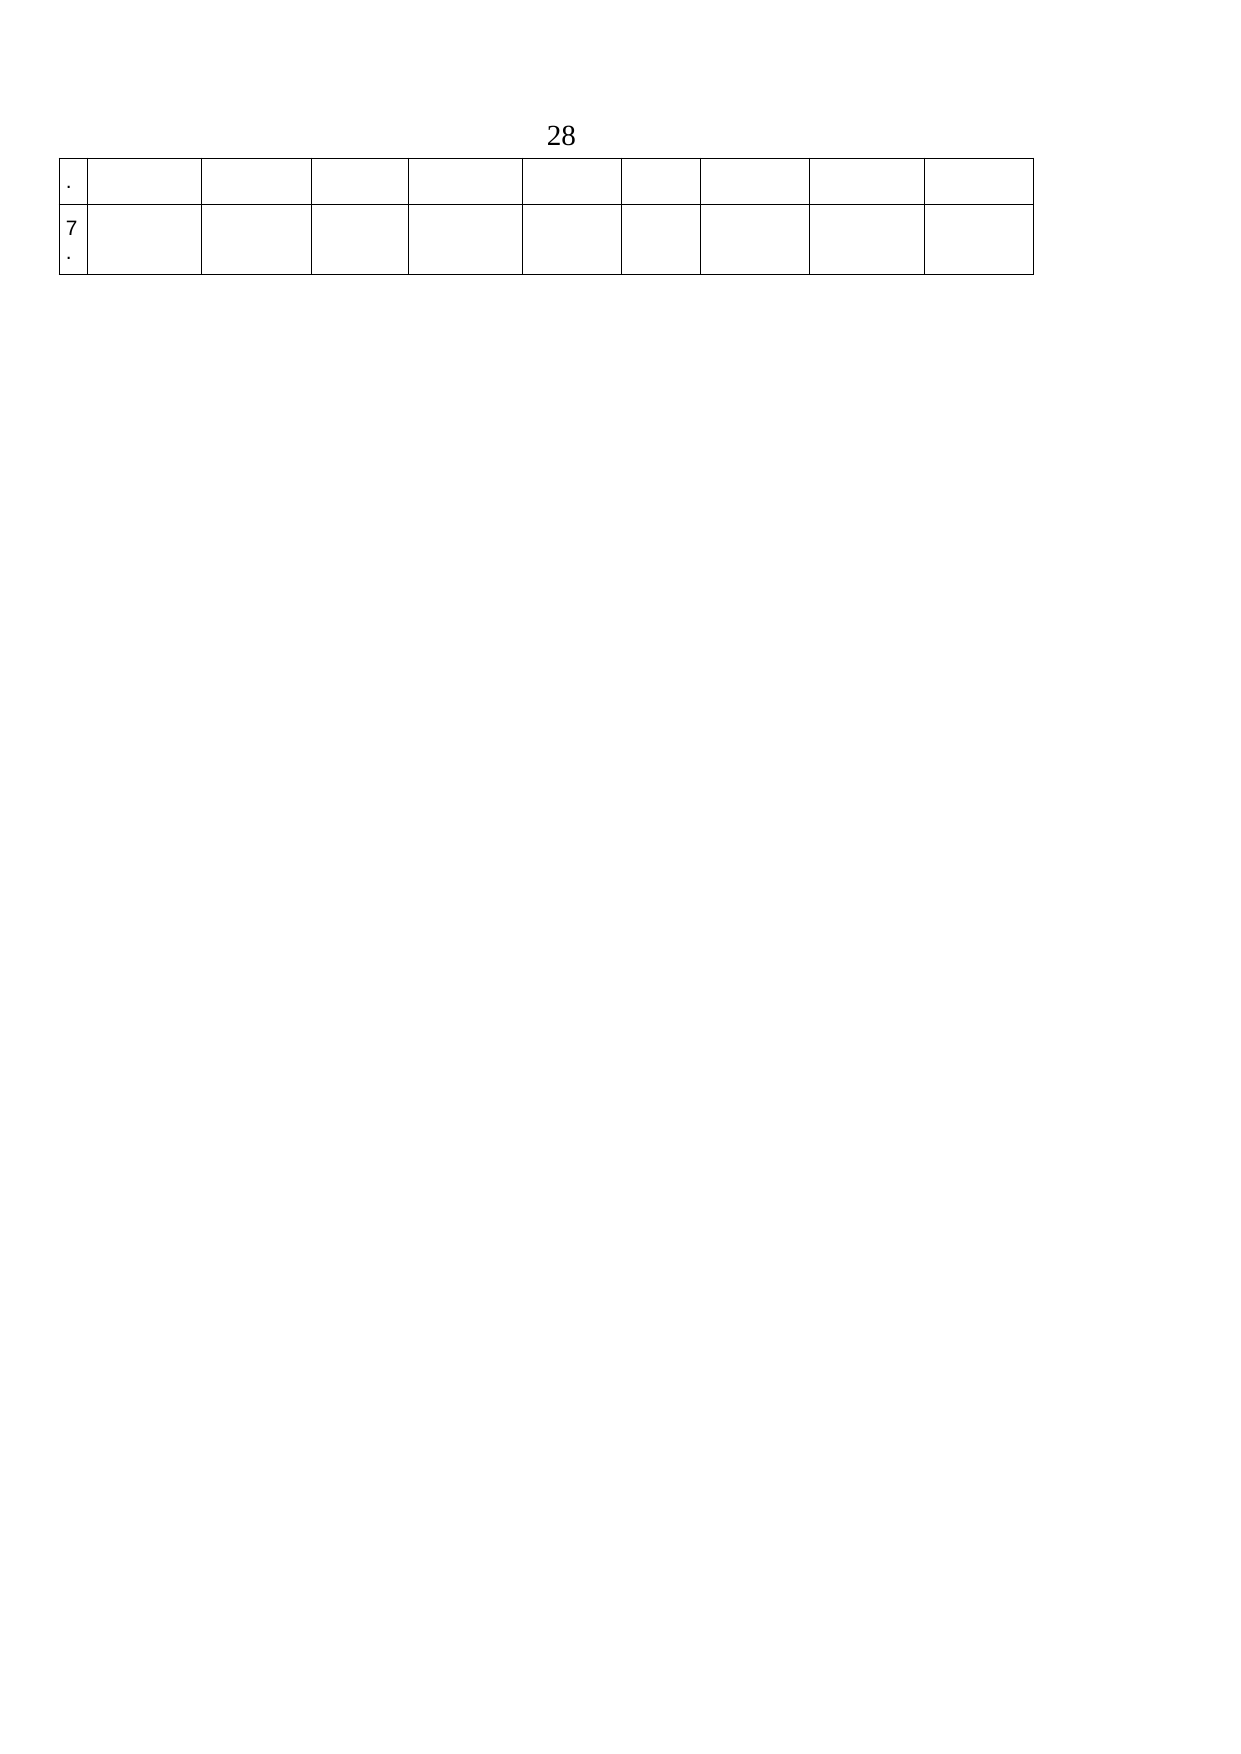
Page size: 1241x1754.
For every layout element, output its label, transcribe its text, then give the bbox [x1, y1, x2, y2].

table_cell [409, 159, 522, 204]
table_cell [701, 159, 809, 204]
table_cell [523, 205, 621, 274]
table_cell [202, 159, 311, 204]
table_cell [88, 159, 201, 204]
table_cell [523, 159, 621, 204]
table_cell [88, 205, 201, 274]
table_cell [622, 205, 700, 274]
table_cell [409, 205, 522, 274]
table_cell 7. [60, 205, 87, 274]
table_cell [810, 159, 924, 204]
table_cell [622, 159, 700, 204]
table_cell [312, 159, 408, 204]
table_cell [925, 159, 1033, 204]
table_cell [925, 205, 1033, 274]
table_cell . [60, 159, 87, 204]
table_cell [202, 205, 311, 274]
table_cell [810, 205, 924, 274]
table_cell [312, 205, 408, 274]
table_cell [701, 205, 809, 274]
